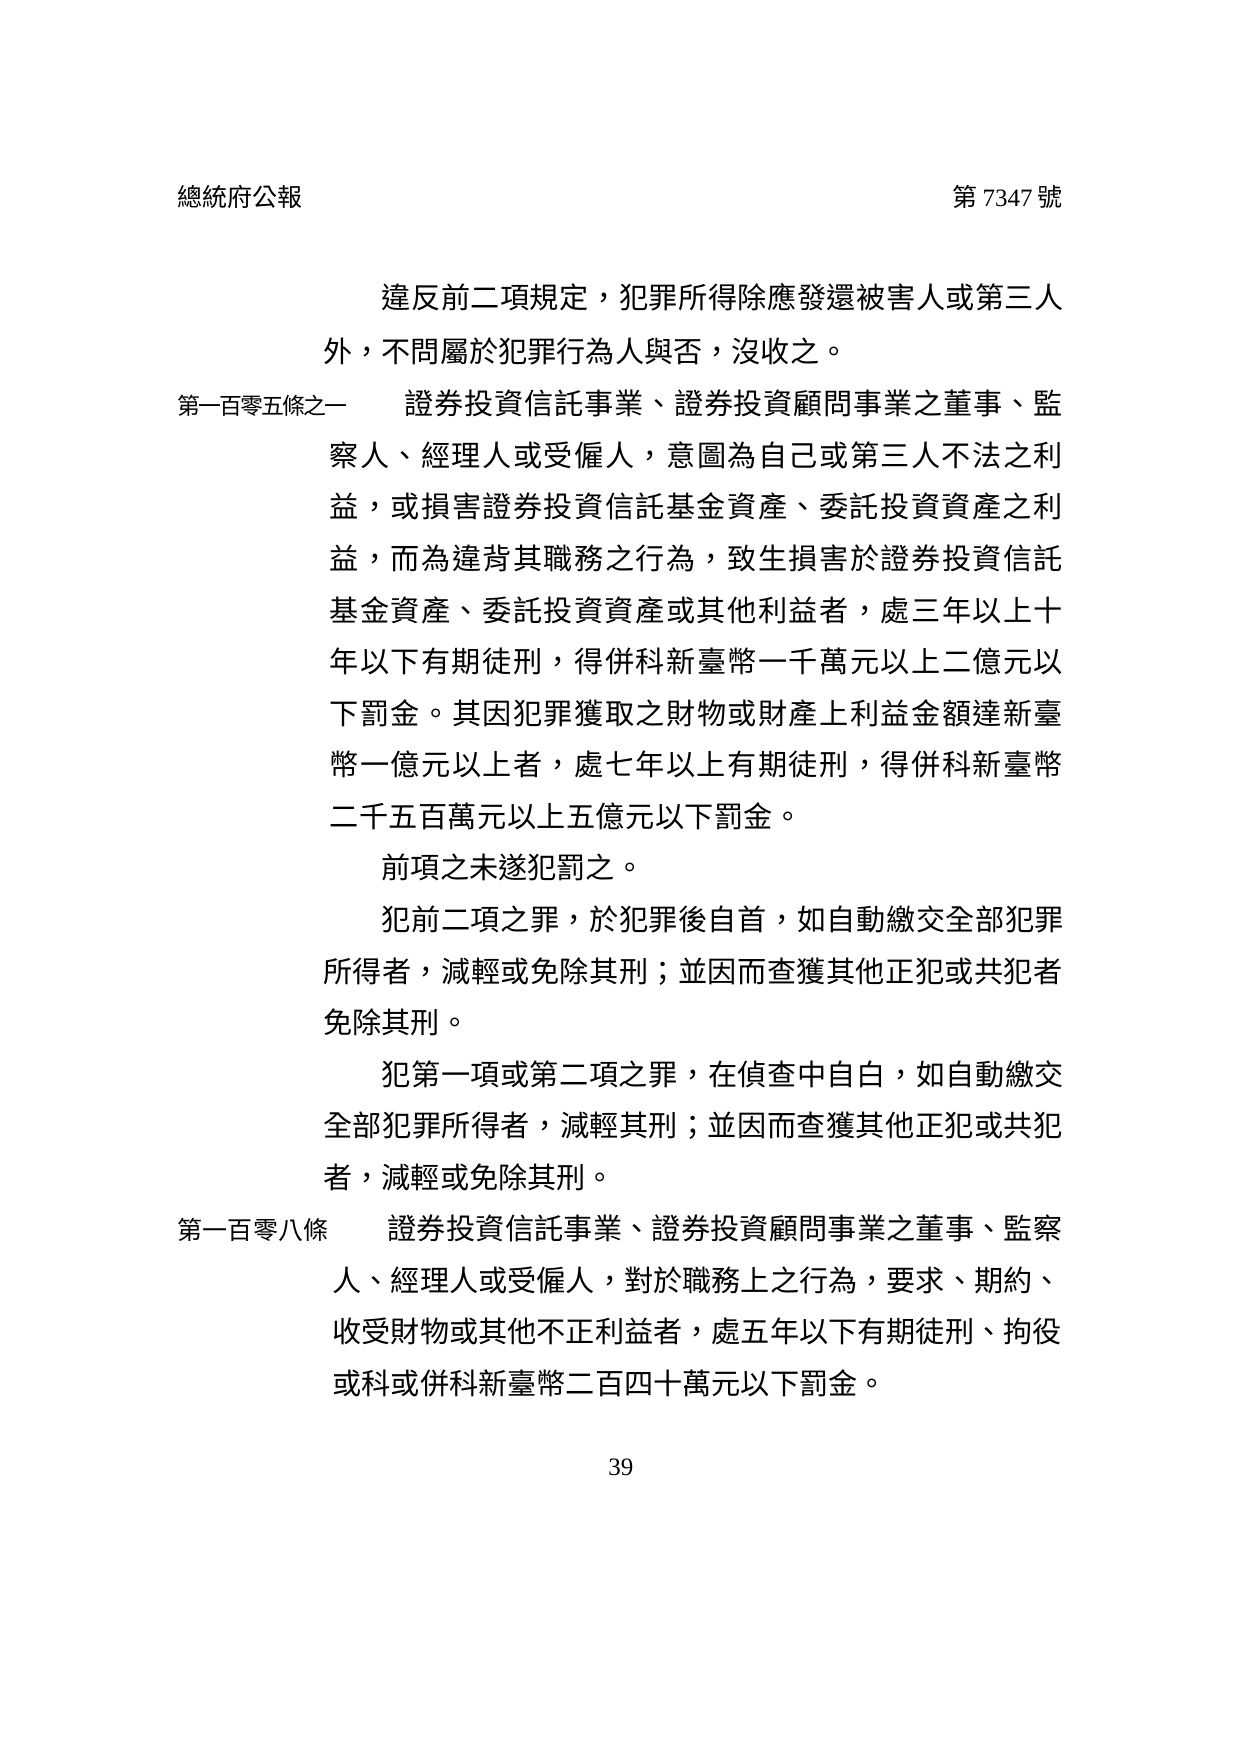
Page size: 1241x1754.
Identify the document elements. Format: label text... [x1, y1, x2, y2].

text 第一百零五條之一 證券投資信託事業、證券投資顧問事業之董事、監察人、經理人或受僱人，意圖為自己或第三人不法之利益，或損害證券投資信託基金資產、委託投資資產之利益，而為違背其職務之行為，致生損害於證券投資信託基金資產、委託投資資產或其他利益者，處三年以上十年以下有期徒刑，得併科新臺幣一千萬元以上二億元以下罰金。其因犯罪獲取之財物或財產上利益金額達新臺幣一億元以上者，處七年以上有期徒刑，得併科新臺幣二千五百萬元以上五億元以下罰金。 [177, 373, 1064, 838]
text 前項之未遂犯罰之。 [323, 838, 1064, 889]
text 犯第一項或第二項之罪，在偵查中自白，如自動繳交全部犯罪所得者，減輕其刑；並因而查獲其他正犯或共犯者，減輕或免除其刑。 [323, 1044, 1064, 1198]
text 犯前二項之罪，於犯罪後自首，如自動繳交全部犯罪所得者，減輕或免除其刑；並因而查獲其他正犯或共犯者，免除其刑。 [323, 889, 1064, 1044]
text 違反前二項規定，犯罪所得除應發還被害人或第三人外，不問屬於犯罪行為人與否，沒收之。 [323, 266, 1064, 373]
text 第一百零八條 證券投資信託事業、證券投資顧問事業之董事、監察人、經理人或受僱人，對於職務上之行為，要求、期約、收受財物或其他不正利益者，處五年以下有期徒刑、拘役或科或併科新臺幣二百四十萬元以下罰金。 [177, 1198, 1064, 1405]
